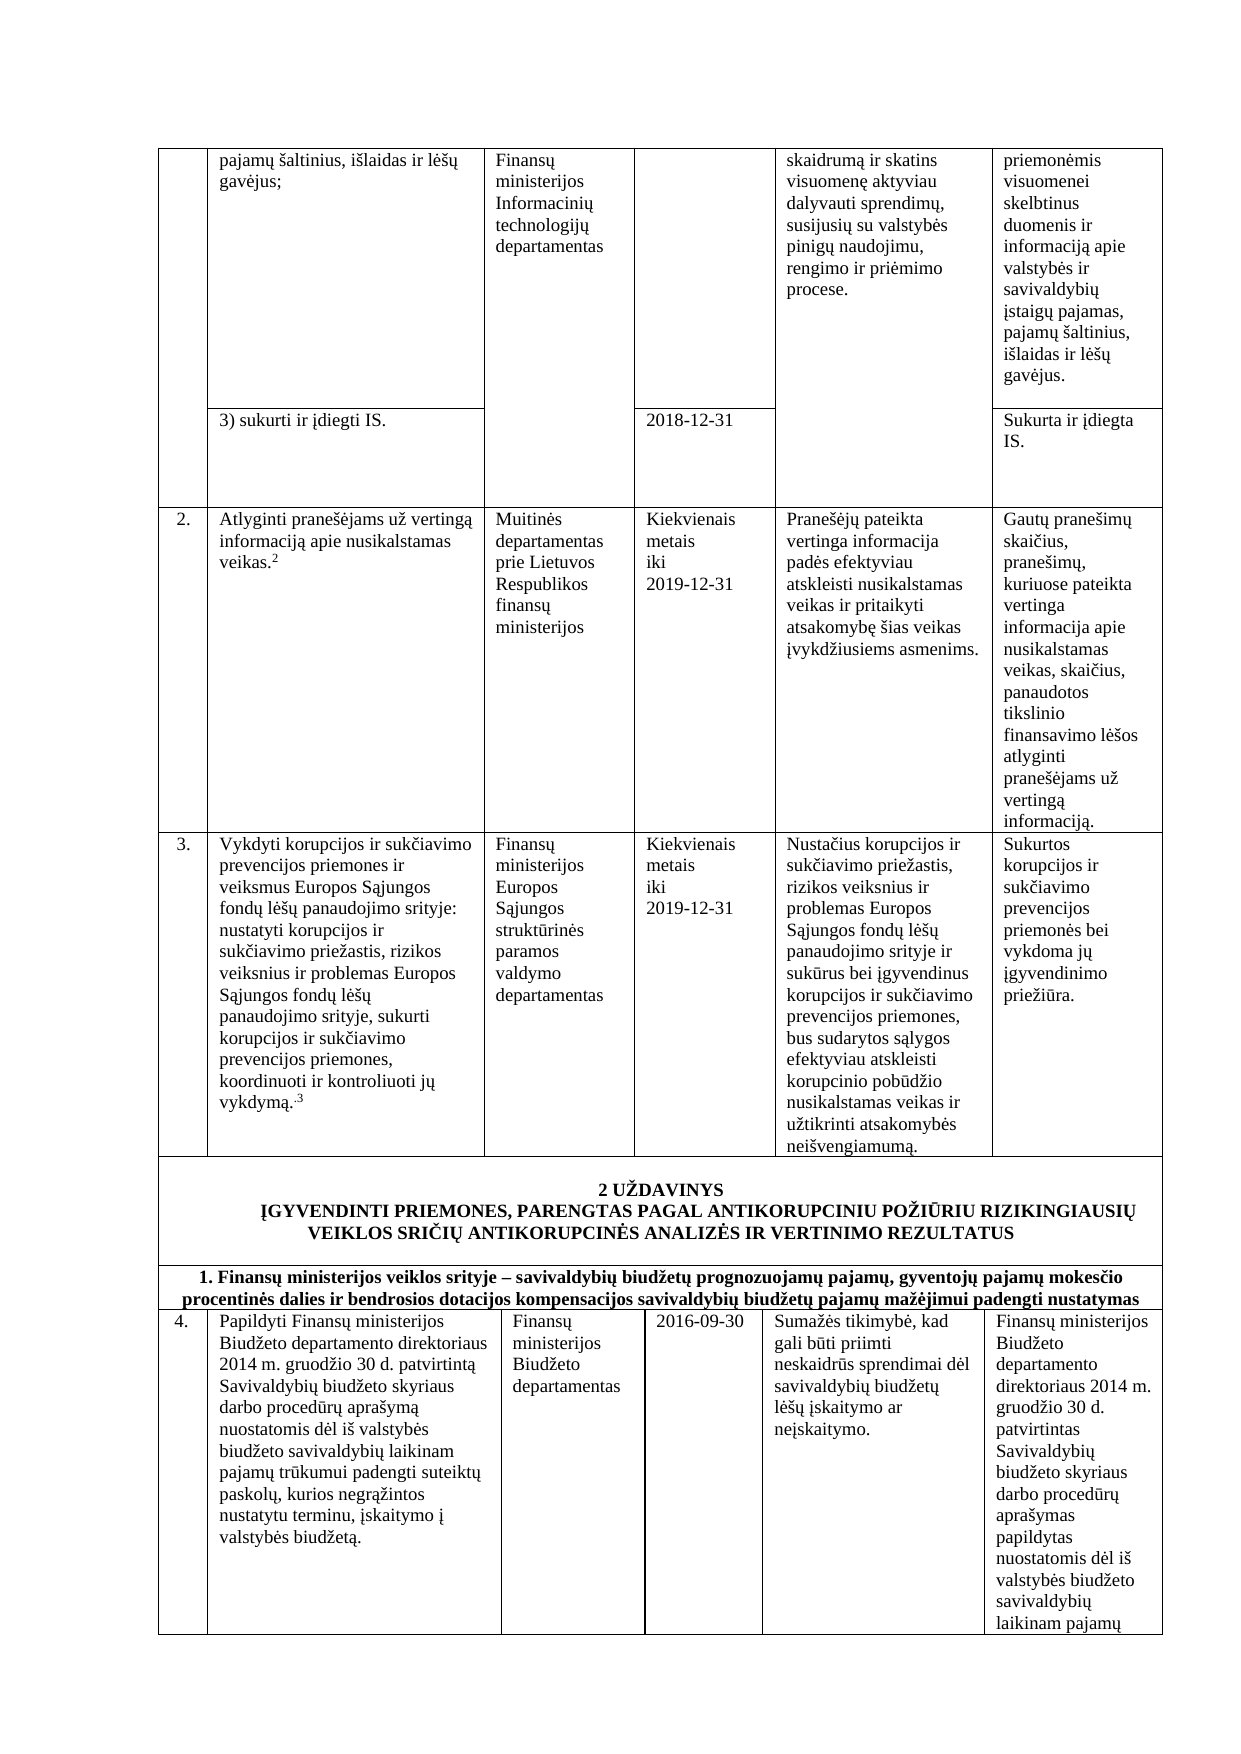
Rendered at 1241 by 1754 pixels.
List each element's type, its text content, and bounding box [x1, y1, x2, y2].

table_cell Sukurta ir įdiegta IS. [993, 409, 1162, 507]
table_cell Muitinės departamentas prie Lietuvos Respublikos finansų ministerijos [485, 508, 634, 832]
table_cell [159, 149, 207, 507]
table_cell 2 UŽDAVINYS ĮGYVENDINTI PRIEMONES, PARENGTAS PAGAL ANTIKORUPCINIU POŽIŪRIU RIZIKINGIAUSIŲ VEIKLOS SRIČIŲ ANTIKORUPCINĖS ANALIZĖS IR VERTINIMO REZULTATUS [159, 1157, 1162, 1265]
table_cell 3) sukurti ir įdiegti IS. [208, 409, 484, 507]
table_cell pajamų šaltinius, išlaidas ir lėšų gavėjus; [208, 149, 484, 407]
table_cell Nustačius korupcijos ir sukčiavimo priežastis, rizikos veiksnius ir problemas Europos Sąjungos fondų lėšų panaudojimo srityje ir sukūrus bei įgyvendinus korupcijos ir sukčiavimo prevencijos priemones, bus sudarytos sąlygos efektyviau atskleisti korupcinio pobūdžio nusikalstamas veikas ir užtikrinti atsakomybės neišvengiamumą. [776, 833, 992, 1156]
table_cell Kiekvienais metais iki 2019-12-31 [635, 508, 775, 832]
table_cell Sukurtos korupcijos ir sukčiavimo prevencijos priemonės bei vykdoma jų įgyvendinimo priežiūra. [993, 833, 1162, 1156]
table_cell Finansų ministerijos Europos Sąjungos struktūrinės paramos valdymo departamentas [485, 833, 634, 1156]
table_cell [635, 149, 775, 407]
table_cell 4. [159, 1310, 207, 1633]
table_cell Atlyginti pranešėjams už vertingą informaciją apie nusikalstamas veikas.2 [208, 508, 484, 832]
table_cell 2018-12-31 [635, 409, 775, 507]
table_cell Gautų pranešimų skaičius, pranešimų, kuriuose pateikta vertinga informacija apie nusikalstamas veikas, skaičius, panaudotos tikslinio finansavimo lėšos atlyginti pranešėjams už vertingą informaciją. [993, 508, 1162, 832]
table_cell Pranešėjų pateikta vertinga informacija padės efektyviau atskleisti nusikalstamas veikas ir pritaikyti atsakomybę šias veikas įvykdžiusiems asmenims. [776, 508, 992, 832]
table_cell Finansų ministerijos Informacinių technologijų departamentas [485, 149, 634, 507]
table_cell Sumažės tikimybė, kad gali būti priimti neskaidrūs sprendimai dėl savivaldybių biudžetų lėšų įskaitymo ar neįskaitymo. [763, 1310, 984, 1633]
table_cell 2016-09-30 [646, 1310, 762, 1633]
table_cell 3. [159, 833, 207, 1156]
table_cell priemonėmis visuomenei skelbtinus duomenis ir informaciją apie valstybės ir savivaldybių įstaigų pajamas, pajamų šaltinius, išlaidas ir lėšų gavėjus. [993, 149, 1162, 407]
table_cell Vykdyti korupcijos ir sukčiavimo prevencijos priemones ir veiksmus Europos Sąjungos fondų lėšų panaudojimo srityje: nustatyti korupcijos ir sukčiavimo priežastis, rizikos veiksnius ir problemas Europos Sąjungos fondų lėšų panaudojimo srityje, sukurti korupcijos ir sukčiavimo prevencijos priemones, koordinuoti ir kontroliuoti jų vykdymą..3 [208, 833, 484, 1156]
table_cell 2. [159, 508, 207, 832]
table_cell skaidrumą ir skatins visuomenę aktyviau dalyvauti sprendimų, susijusių su valstybės pinigų naudojimu, rengimo ir priėmimo procese. [776, 149, 992, 507]
table_cell 1. Finansų ministerijos veiklos srityje – savivaldybių biudžetų prognozuojamų pajamų, gyventojų pajamų mokesčio procentinės dalies ir bendrosios dotacijos kompensacijos savivaldybių biudžetų pajamų mažėjimui padengti nustatymas [159, 1266, 1162, 1309]
table_cell Finansų ministerijos Biudžeto departamentas [502, 1310, 644, 1633]
table_cell Finansų ministerijos Biudžeto departamento direktoriaus 2014 m. gruodžio 30 d. patvirtintas Savivaldybių biudžeto skyriaus darbo procedūrų aprašymas papildytas nuostatomis dėl iš valstybės biudžeto savivaldybių laikinam pajamų [985, 1310, 1162, 1633]
table_cell Kiekvienais metais iki 2019-12-31 [635, 833, 775, 1156]
table_cell Papildyti Finansų ministerijos Biudžeto departamento direktoriaus 2014 m. gruodžio 30 d. patvirtintą Savivaldybių biudžeto skyriaus darbo procedūrų aprašymą nuostatomis dėl iš valstybės biudžeto savivaldybių laikinam pajamų trūkumui padengti suteiktų paskolų, kurios negrąžintos nustatytu terminu, įskaitymo į valstybės biudžetą. [208, 1310, 501, 1633]
